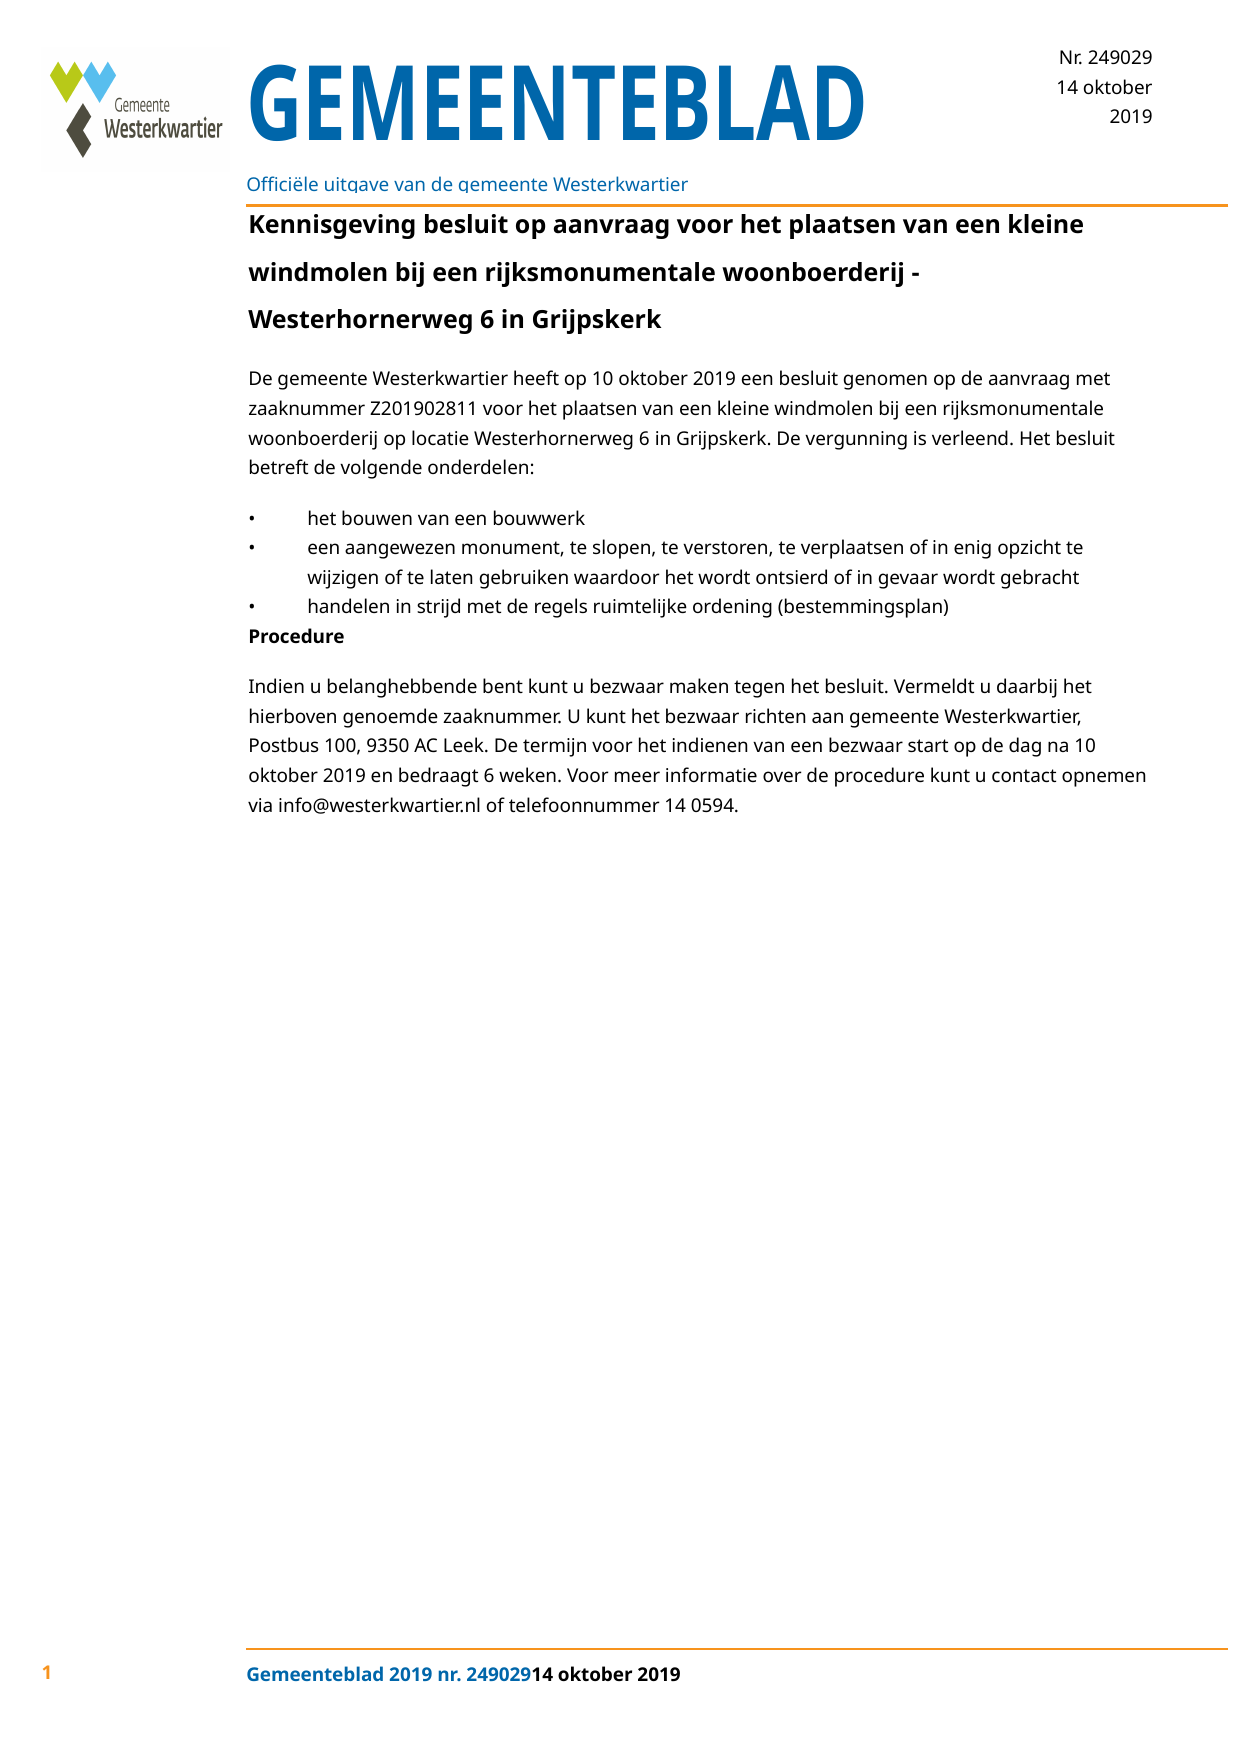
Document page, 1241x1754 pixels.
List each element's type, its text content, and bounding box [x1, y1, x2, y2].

list een aangewezen monument, te slopen, te verstoren, te verplaatsen of in enig opzicht te wijzigen of te laten gebruiken waardoor het wordt ontsierd of in gevaar wordt gebracht [248, 534, 1152, 589]
text Indien u belanghebbende bent kunt u bezwaar maken tegen het besluit. Vermeldt u daarbij het hierboven genoemde zaaknummer. U kunt het bezwaar richten aan gemeente Westerkwartier, Postbus 100, 9350 AC Leek. De termijn voor het indienen van een bezwaar start op de dag na 10 oktober 2019 en bedraagt 6 weken. Voor meer informatie over de procedure kunt u contact opnemen via info@westerkwartier.nl of telefoonnummer 14 0594. [248, 673, 1152, 817]
text De gemeente Westerkwartier heeft op 10 oktober 2019 een besluit genomen op de aanvraag met zaaknummer Z201902811 voor het plaatsen van een kleine windmolen bij een rijksmonumentale woonboerderij op locatie Westerhornerweg 6 in Grijpskerk. De vergunning is verleend. Het besluit betreft de volgende onderdelen: [248, 366, 1152, 480]
picture [41, 47, 231, 172]
list het bouwen van een bouwwerk [248, 505, 1152, 530]
text Kennisgeving besluit op aanvraag voor het plaatsen van een kleine windmolen bij een rijksmonumentale woonboerderij - Westerhornerweg 6 in Grijpskerk [248, 207, 1152, 336]
list handelen in strijd met de regels ruimtelijke ordening (bestemmingsplan) [248, 593, 1152, 619]
text Procedure [248, 623, 1152, 649]
